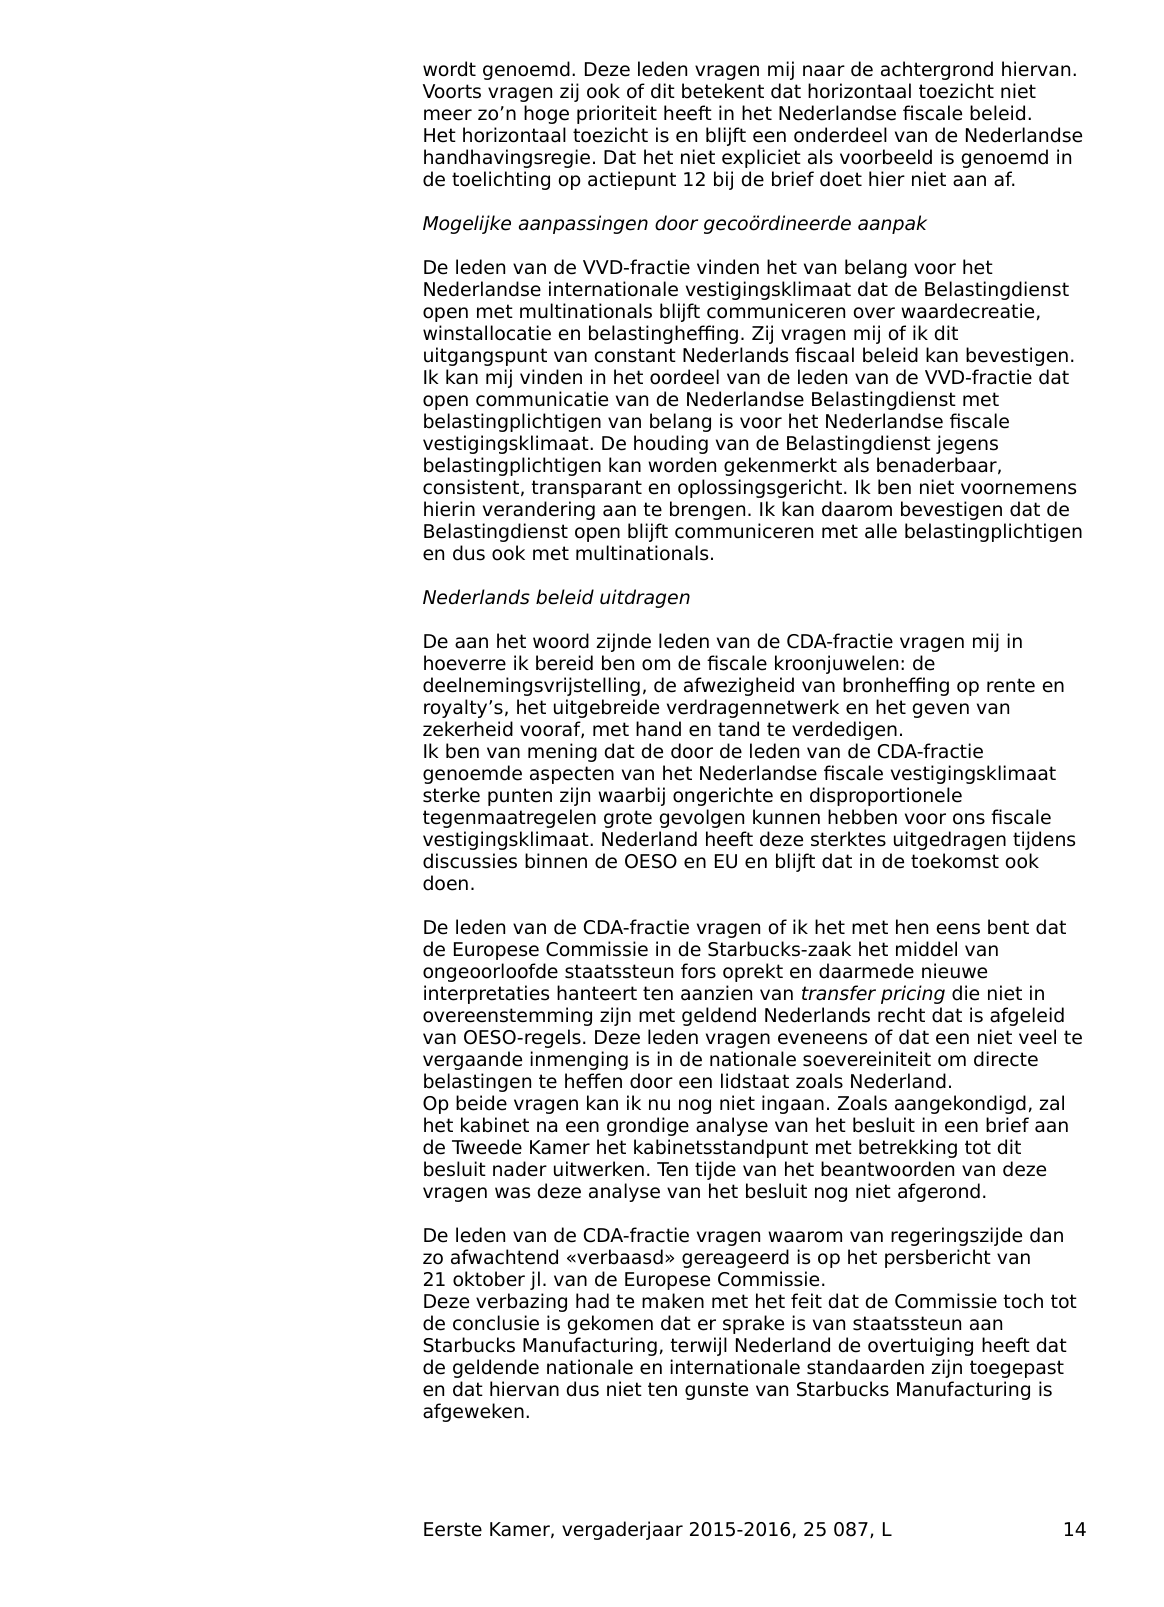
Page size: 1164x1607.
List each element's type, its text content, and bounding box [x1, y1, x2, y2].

text Ik kan mij vinden in het oordeel van de leden van de VVD-fractie dat open communicatie van de Nederlandse Belastingdienst met belastingplichtigen van belang is voor het Nederlandse fiscale vestigingsklimaat. De houding van de Belastingdienst jegens belastingplichtigen kan worden gekenmerkt als benaderbaar, consistent, transparant en oplossingsgericht. Ik ben niet voornemens hierin verandering aan te brengen. Ik kan daarom bevestigen dat de Belastingdienst open blijft communiceren met alle belastingplichtigen en dus ook met multinationals. [422, 367, 1087, 565]
subtitle Mogelijke aanpassingen door gecoördineerde aanpak [422, 213, 1087, 235]
text De leden van de CDA-fractie vragen waarom van regeringszijde dan zo afwachtend «verbaasd» gereageerd is op het persbericht van 21 oktober jl. van de Europese Commissie. [422, 1225, 1087, 1291]
text Ik ben van mening dat de door de leden van de CDA-fractie genoemde aspecten van het Nederlandse fiscale vestigingsklimaat sterke punten zijn waarbij ongerichte en disproportionele tegenmaatregelen grote gevolgen kunnen hebben voor ons fiscale vestigingsklimaat. Nederland heeft deze sterktes uitgedragen tijdens discussies binnen de OESO en EU en blijft dat in de toekomst ook doen. [422, 741, 1087, 895]
text Op beide vragen kan ik nu nog niet ingaan. Zoals aangekondigd, zal het kabinet na een grondige analyse van het besluit in een brief aan de Tweede Kamer het kabinetsstandpunt met betrekking tot dit besluit nader uitwerken. Ten tijde van het beantwoorden van deze vragen was deze analyse van het besluit nog niet afgerond. [422, 1093, 1087, 1203]
subtitle Nederlands beleid uitdragen [422, 587, 1087, 609]
text Het horizontaal toezicht is en blijft een onderdeel van de Nederlandse handhavingsregie. Dat het niet expliciet als voorbeeld is genoemd in de toelichting op actiepunt 12 bij de brief doet hier niet aan af. [422, 125, 1087, 191]
text De aan het woord zijnde leden van de CDA-fractie vragen mij in hoeverre ik bereid ben om de fiscale kroonjuwelen: de deelnemingsvrijstelling, de afwezigheid van bronheffing op rente en royalty’s, het uitgebreide verdragennetwerk en het geven van zekerheid vooraf, met hand en tand te verdedigen. [422, 631, 1087, 741]
text Deze verbazing had te maken met het feit dat de Commissie toch tot de conclusie is gekomen dat er sprake is van staatssteun aan Starbucks Manufacturing, terwijl Nederland de overtuiging heeft dat de geldende nationale en internationale standaarden zijn toegepast en dat hiervan dus niet ten gunste van Starbucks Manufacturing is afgeweken. [422, 1291, 1087, 1423]
text De leden van de CDA-fractie vragen of ik het met hen eens bent dat de Europese Commissie in de Starbucks-zaak het middel van ongeoorloofde staatssteun fors oprekt en daarmede nieuwe interpretaties hanteert ten aanzien van transfer pricing die niet in overeenstemming zijn met geldend Nederlands recht dat is afgeleid van OESO-regels. Deze leden vragen eveneens of dat een niet veel te vergaande inmenging is in de nationale soevereiniteit om directe belastingen te heffen door een lidstaat zoals Nederland. [422, 917, 1087, 1093]
text wordt genoemd. Deze leden vragen mij naar de achtergrond hiervan. Voorts vragen zij ook of dit betekent dat horizontaal toezicht niet meer zo’n hoge prioriteit heeft in het Nederlandse fiscale beleid. [422, 59, 1087, 125]
text De leden van de VVD-fractie vinden het van belang voor het Nederlandse internationale vestigingsklimaat dat de Belastingdienst open met multinationals blijft communiceren over waardecreatie, winstallocatie en belastingheffing. Zij vragen mij of ik dit uitgangspunt van constant Nederlands fiscaal beleid kan bevestigen. [422, 257, 1087, 367]
